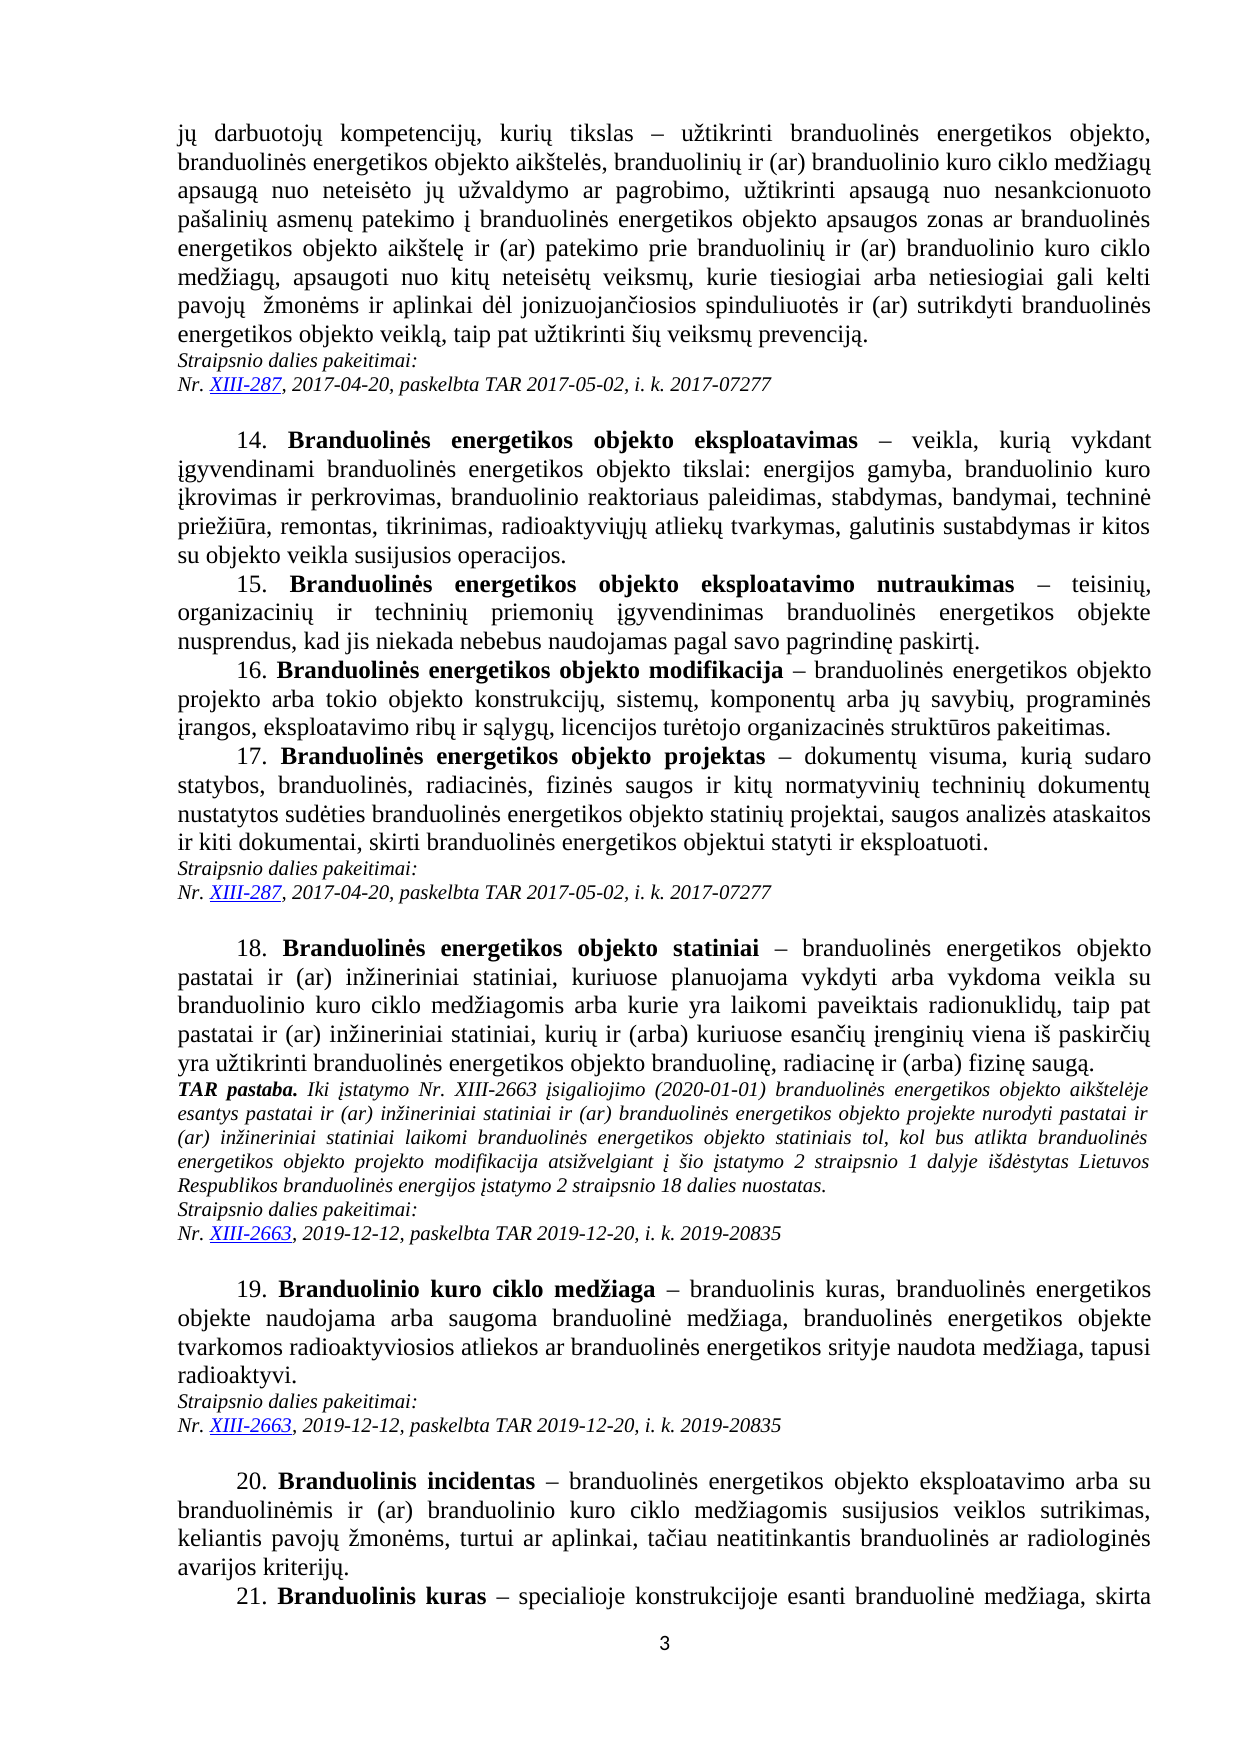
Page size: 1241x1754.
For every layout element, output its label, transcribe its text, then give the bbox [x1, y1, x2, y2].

text 21. Branduolinis kuras – specialioje konstrukcijoje esanti branduolinė medžiaga, skirta [177, 1581, 1152, 1610]
text Straipsnio dalies pakeitimai: [177, 1389, 1152, 1413]
text 16. Branduolinės energetikos objekto modifikacija – branduolinės energetikos objekto projekto arba tokio objekto konstrukcijų, sistemų, komponentų arba jų savybių, programinės įrangos, eksploatavimo ribų ir sąlygų, licencijos turėtojo organizacinės struktūros pakeitimas. [177, 655, 1152, 741]
text 15. Branduolinės energetikos objekto eksploatavimo nutraukimas – teisinių, organizacinių ir techninių priemonių įgyvendinimas branduolinės energetikos objekte nusprendus, kad jis niekada nebebus naudojamas pagal savo pagrindinę paskirtį. [177, 569, 1152, 655]
text Straipsnio dalies pakeitimai: [177, 856, 1152, 880]
text TAR pastaba. Iki įstatymo Nr. XIII-2663 įsigaliojimo (2020-01-01) branduolinės energetikos objekto aikštelėje esantys pastatai ir (ar) inžineriniai statiniai ir (ar) branduolinės energetikos objekto projekte nurodyti pastatai ir (ar) inžineriniai statiniai laikomi branduolinės energetikos objekto statiniais tol, kol bus atlikta branduolinės energetikos objekto projekto modifikacija atsižvelgiant į šio įstatymo 2 straipsnio 1 dalyje išdėstytas Lietuvos Respublikos branduolinės energijos įstatymo 2 straipsnio 18 dalies nuostatas. [177, 1077, 1152, 1197]
text 19. Branduolinio kuro ciklo medžiaga – branduolinis kuras, branduolinės energetikos objekte naudojama arba saugoma branduolinė medžiaga, branduolinės energetikos objekte tvarkomos radioaktyviosios atliekos ar branduolinės energetikos srityje naudota medžiaga, tapusi radioaktyvi. [177, 1274, 1152, 1389]
text 17. Branduolinės energetikos objekto projektas – dokumentų visuma, kurią sudaro statybos, branduolinės, radiacinės, fizinės saugos ir kitų normatyvinių techninių dokumentų nustatytos sudėties branduolinės energetikos objekto statinių projektai, saugos analizės ataskaitos ir kiti dokumentai, skirti branduolinės energetikos objektui statyti ir eksploatuoti. [177, 741, 1152, 856]
text Nr. XIII-287, 2017-04-20, paskelbta TAR 2017-05-02, i. k. 2017-07277 [177, 880, 1152, 904]
text Nr. XIII-2663, 2019-12-12, paskelbta TAR 2019-12-20, i. k. 2019-20835 [177, 1413, 1152, 1437]
text 14. Branduolinės energetikos objekto eksploatavimas – veikla, kurią vykdant įgyvendinami branduolinės energetikos objekto tikslai: energijos gamyba, branduolinio kuro įkrovimas ir perkrovimas, branduolinio reaktoriaus paleidimas, stabdymas, bandymai, techninė priežiūra, remontas, tikrinimas, radioaktyviųjų atliekų tvarkymas, galutinis sustabdymas ir kitos su objekto veikla susijusios operacijos. [177, 425, 1152, 569]
text Straipsnio dalies pakeitimai: [177, 1197, 1152, 1221]
text Nr. XIII-287, 2017-04-20, paskelbta TAR 2017-05-02, i. k. 2017-07277 [177, 372, 1152, 396]
text Nr. XIII-2663, 2019-12-12, paskelbta TAR 2019-12-20, i. k. 2019-20835 [177, 1221, 1152, 1245]
text 18. Branduolinės energetikos objekto statiniai – branduolinės energetikos objekto pastatai ir (ar) inžineriniai statiniai, kuriuose planuojama vykdyti arba vykdoma veikla su branduolinio kuro ciklo medžiagomis arba kurie yra laikomi paveiktais radionuklidų, taip pat pastatai ir (ar) inžineriniai statiniai, kurių ir (arba) kuriuose esančių įrenginių viena iš paskirčių yra užtikrinti branduolinės energetikos objekto branduolinę, radiacinę ir (arba) fizinę saugą. [177, 933, 1152, 1077]
text 20. Branduolinis incidentas – branduolinės energetikos objekto eksploatavimo arba su branduolinėmis ir (ar) branduolinio kuro ciklo medžiagomis susijusios veiklos sutrikimas, keliantis pavojų žmonėms, turtui ar aplinkai, tačiau neatitinkantis branduolinės ar radiologinės avarijos kriterijų. [177, 1466, 1152, 1581]
text Straipsnio dalies pakeitimai: [177, 348, 1152, 372]
text jų darbuotojų kompetencijų, kurių tikslas – užtikrinti branduolinės energetikos objekto, branduolinės energetikos objekto aikštelės, branduolinių ir (ar) branduolinio kuro ciklo medžiagų apsaugą nuo neteisėto jų užvaldymo ar pagrobimo, užtikrinti apsaugą nuo nesankcionuoto pašalinių asmenų patekimo į branduolinės energetikos objekto apsaugos zonas ar branduolinės energetikos objekto aikštelę ir (ar) patekimo prie branduolinių ir (ar) branduolinio kuro ciklo medžiagų, apsaugoti nuo kitų neteisėtų veiksmų, kurie tiesiogiai arba netiesiogiai gali kelti pavojų žmonėms ir aplinkai dėl jonizuojančiosios spinduliuotės ir (ar) sutrikdyti branduolinės energetikos objekto veiklą, taip pat užtikrinti šių veiksmų prevenciją. [177, 118, 1152, 348]
